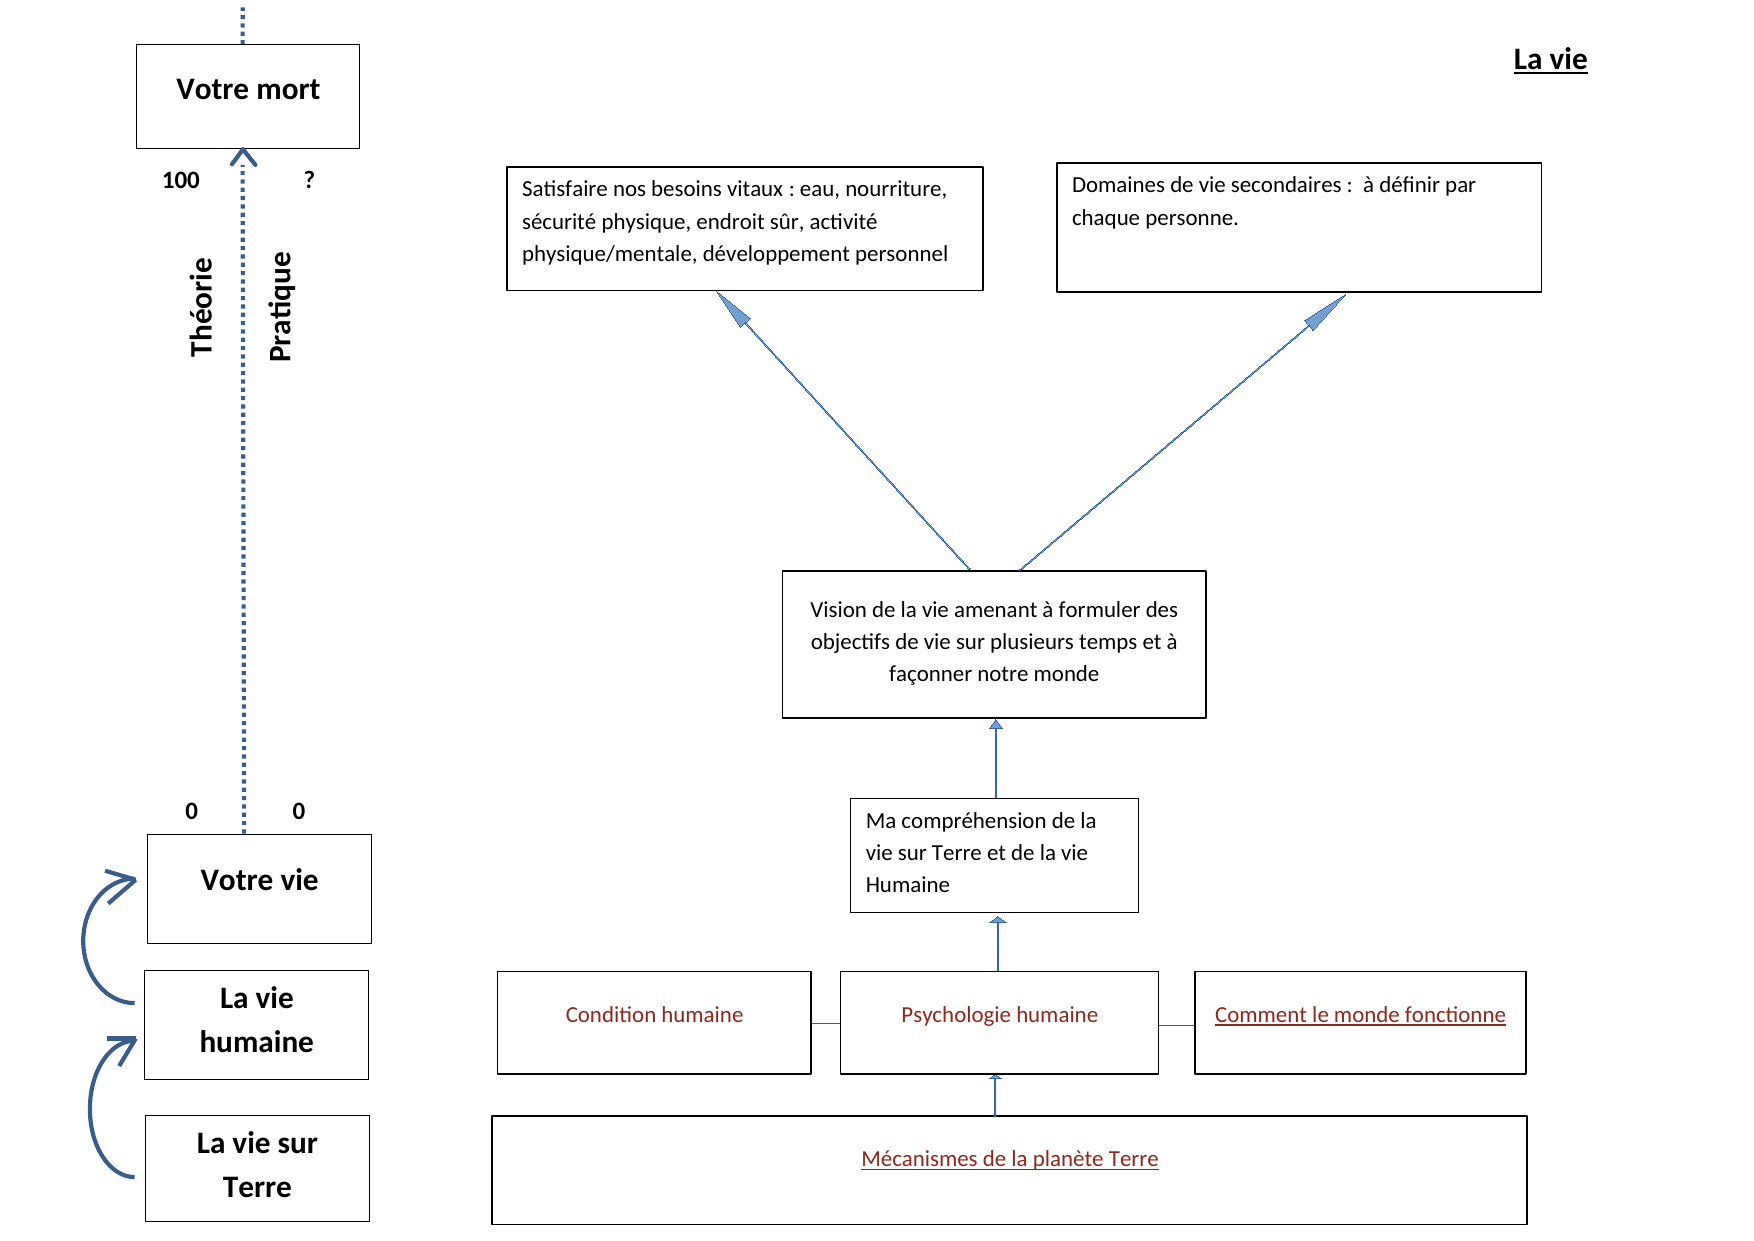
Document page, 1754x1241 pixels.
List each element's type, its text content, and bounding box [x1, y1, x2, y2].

text 0 [269, 795, 328, 825]
text La vie [1405, 39, 1696, 77]
text 100 [151, 164, 210, 195]
text Satisfaire nos besoins vitaux : eau, nourriture, sécurité physique, endroit sûr, activité physique/mentale, développement personnel [522, 174, 968, 267]
text ? [280, 164, 338, 195]
text Mécanismes de la planète Terre [507, 1144, 1512, 1173]
text Domaines de vie secondaires : à définir par chaque personne. [1072, 171, 1526, 231]
text Vision de la vie amenant à formuler des objectifs de vie sur plusieurs temps et à façonner notre monde [797, 595, 1191, 687]
text La vie humaine [159, 978, 354, 1060]
text Condition humaine [513, 1000, 796, 1028]
text Ma compréhension de la vie sur Terre et de la vie Humaine [866, 806, 1124, 898]
text 0 [162, 795, 221, 825]
text Comment le monde fonctionne [1210, 1000, 1511, 1028]
text Pratique [260, 235, 285, 380]
text La vie sur Terre [160, 1123, 354, 1205]
text Psychologie humaine [856, 1000, 1144, 1028]
text Votre vie [162, 860, 357, 898]
text Théorie [181, 235, 206, 380]
text Votre mort [151, 69, 345, 107]
